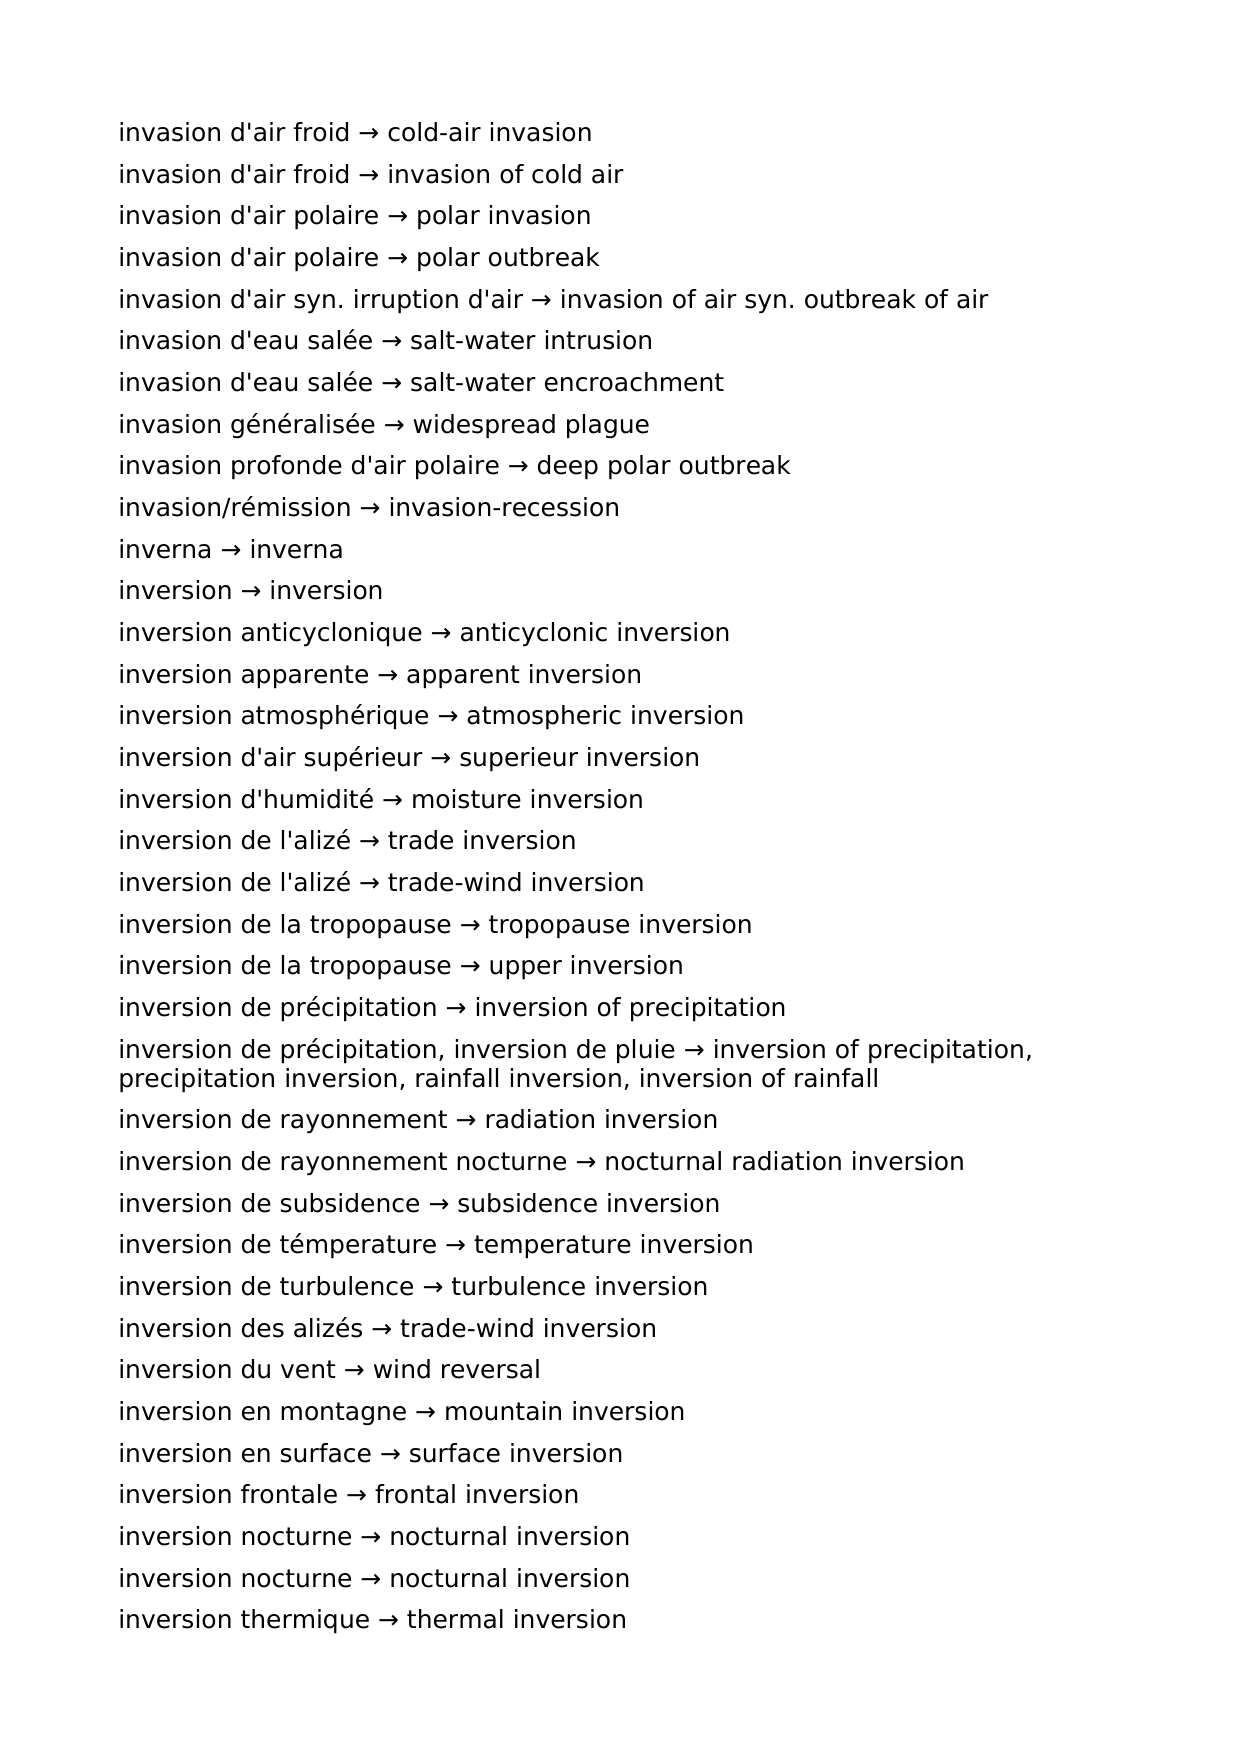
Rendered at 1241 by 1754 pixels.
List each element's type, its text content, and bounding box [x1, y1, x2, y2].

text inversion des alizés → trade-wind inversion [118, 1314, 1122, 1343]
text inversion apparente → apparent inversion [118, 660, 1122, 689]
text inversion de la tropopause → tropopause inversion [118, 910, 1122, 939]
text invasion d'air froid → cold-air invasion [118, 118, 1122, 147]
text invasion généralisée → widespread plague [118, 410, 1122, 439]
text inversion thermique → thermal inversion [118, 1606, 1122, 1635]
text invasion profonde d'air polaire → deep polar outbreak [118, 451, 1122, 481]
text inversion du vent → wind reversal [118, 1356, 1122, 1385]
text inversion de la tropopause → upper inversion [118, 951, 1122, 981]
text inversion anticyclonique → anticyclonic inversion [118, 618, 1122, 647]
text invasion/rémission → invasion-recession [118, 493, 1122, 522]
text inversion atmosphérique → atmospheric inversion [118, 701, 1122, 731]
text inversion en montagne → mountain inversion [118, 1397, 1122, 1426]
text inversion de précipitation, inversion de pluie → inversion of precipitation, precipitation inversion, rainfall inversion, inversion of rainfall [118, 1035, 1122, 1093]
text inversion de précipitation → inversion of precipitation [118, 993, 1122, 1022]
text inverna → inverna [118, 535, 1122, 564]
text invasion d'air syn. irruption d'air → invasion of air syn. outbreak of air [118, 285, 1122, 314]
text inversion de rayonnement → radiation inversion [118, 1106, 1122, 1135]
text inversion de subsidence → subsidence inversion [118, 1189, 1122, 1218]
text inversion de témperature → temperature inversion [118, 1231, 1122, 1260]
text invasion d'air froid → invasion of cold air [118, 160, 1122, 189]
text inversion nocturne → nocturnal inversion [118, 1564, 1122, 1593]
text inversion en surface → surface inversion [118, 1439, 1122, 1468]
text inversion frontale → frontal inversion [118, 1481, 1122, 1510]
text invasion d'air polaire → polar outbreak [118, 243, 1122, 272]
text inversion d'humidité → moisture inversion [118, 785, 1122, 814]
text inversion de turbulence → turbulence inversion [118, 1272, 1122, 1301]
text inversion nocturne → nocturnal inversion [118, 1522, 1122, 1551]
text inversion de l'alizé → trade inversion [118, 826, 1122, 856]
text invasion d'eau salée → salt-water encroachment [118, 368, 1122, 397]
text invasion d'eau salée → salt-water intrusion [118, 326, 1122, 356]
text inversion d'air supérieur → superieur inversion [118, 743, 1122, 772]
text inversion de l'alizé → trade-wind inversion [118, 868, 1122, 897]
text invasion d'air polaire → polar invasion [118, 201, 1122, 231]
text inversion de rayonnement nocturne → nocturnal radiation inversion [118, 1147, 1122, 1176]
text inversion → inversion [118, 576, 1122, 606]
